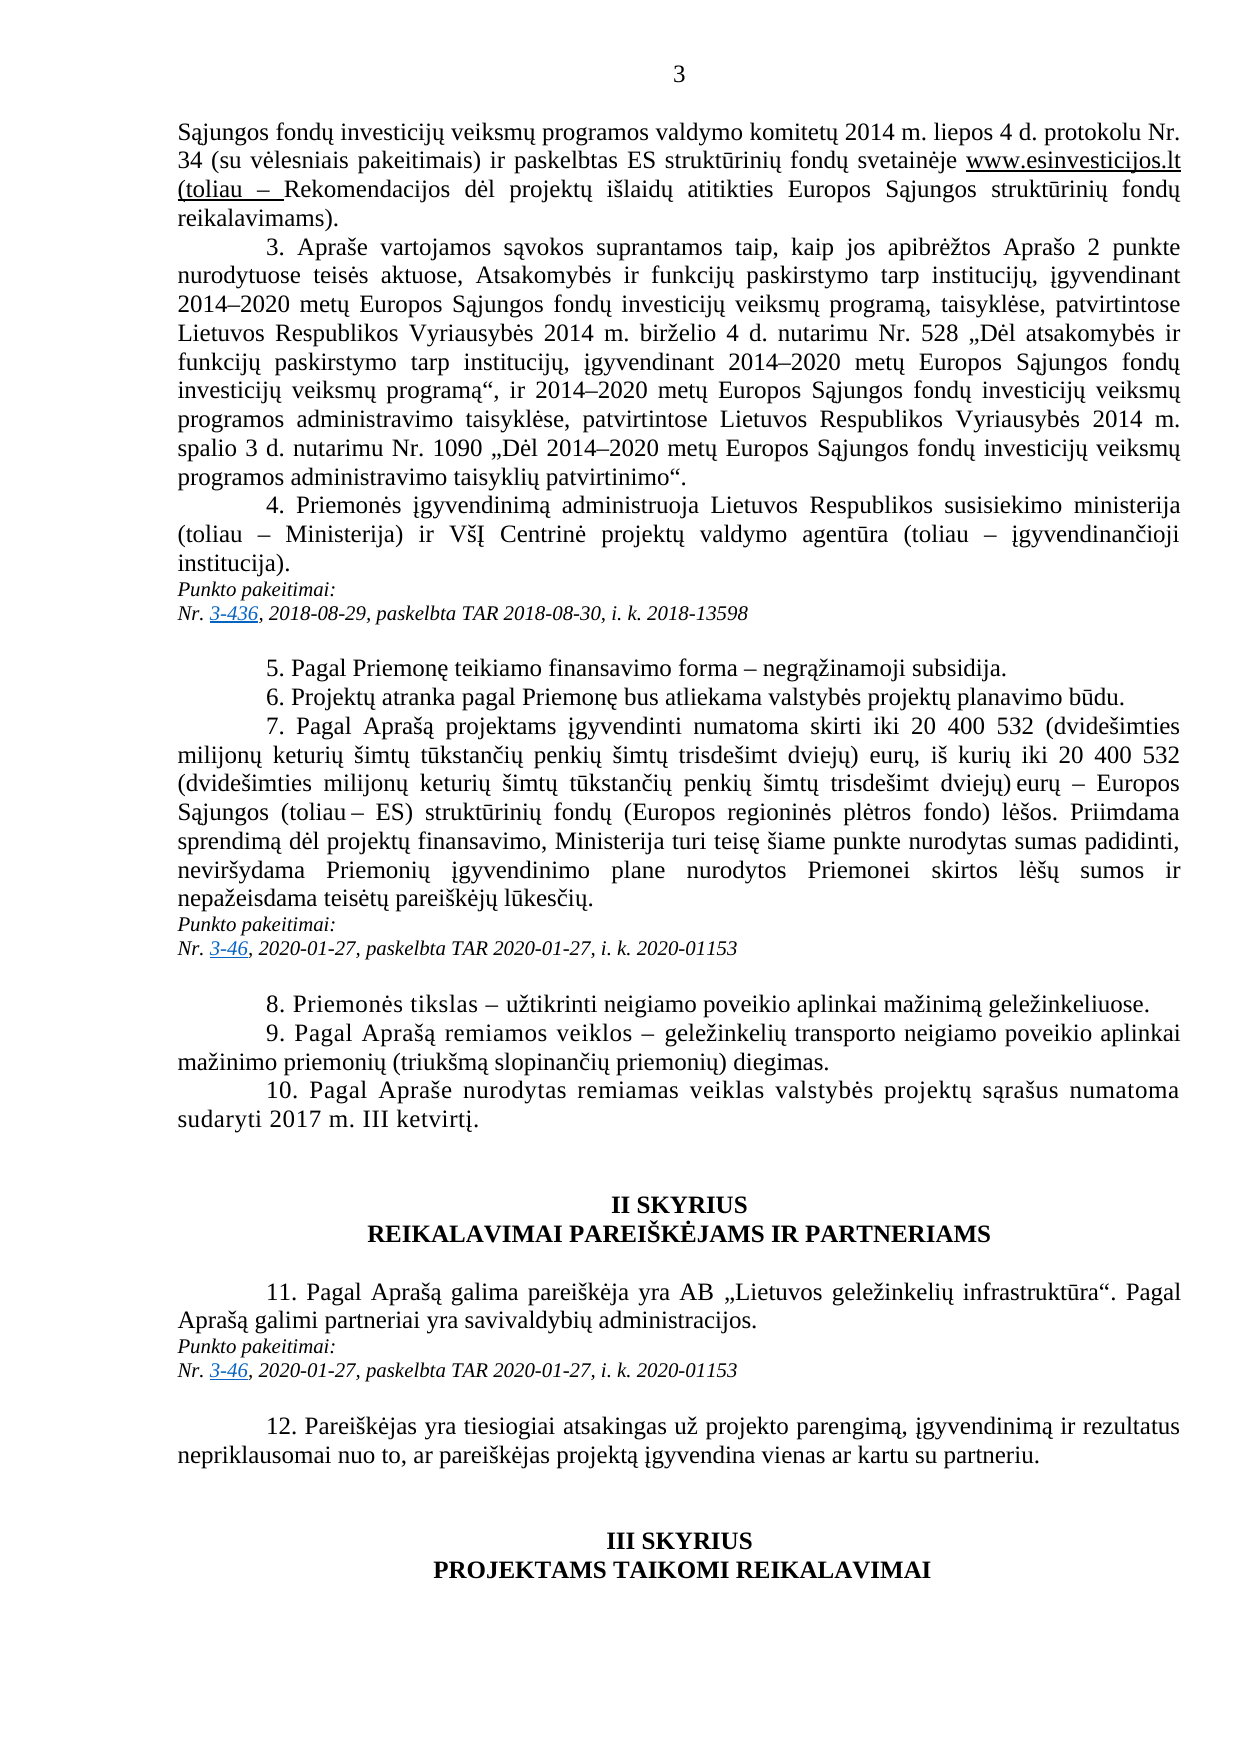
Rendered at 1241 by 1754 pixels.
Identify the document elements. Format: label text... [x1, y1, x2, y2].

text 7. Pagal Aprašą projektams įgyvendinti numatoma skirti iki 20 400 532 (dvidešimties milijonų keturių šimtų tūkstančių penkių šimtų trisdešimt dviejų) eurų, iš kurių iki 20 400 532 (dvidešimties milijonų keturių šimtų tūkstančių penkių šimtų trisdešimt dviejų) eurų – Europos Sąjungos (toliau – ES) struktūrinių fondų (Europos regioninės plėtros fondo) lėšos. Priimdama sprendimą dėl projektų finansavimo, Ministerija turi teisę šiame punkte nurodytas sumas padidinti, neviršydama Priemonių įgyvendinimo plane nurodytos Priemonei skirtos lėšų sumos ir nepažeisdama teisėtų pareiškėjų lūkesčių. [177, 711, 1181, 912]
text 11. Pagal Aprašą galima pareiškėja yra AB „Lietuvos geležinkelių infrastruktūra“. Pagal Aprašą galimi partneriai yra savivaldybių administracijos. [177, 1277, 1181, 1334]
text 3. Apraše vartojamos sąvokos suprantamos taip, kaip jos apibrėžtos Aprašo 2 punkte nurodytuose teisės aktuose, Atsakomybės ir funkcijų paskirstymo tarp institucijų, įgyvendinant 2014–2020 metų Europos Sąjungos fondų investicijų veiksmų programą, taisyklėse, patvirtintose Lietuvos Respublikos Vyriausybės 2014 m. birželio 4 d. nutarimu Nr. 528 „Dėl atsakomybės ir funkcijų paskirstymo tarp institucijų, įgyvendinant 2014–2020 metų Europos Sąjungos fondų investicijų veiksmų programą“, ir 2014–2020 metų Europos Sąjungos fondų investicijų veiksmų programos administravimo taisyklėse, patvirtintose Lietuvos Respublikos Vyriausybės 2014 m. spalio 3 d. nutarimu Nr. 1090 „Dėl 2014–2020 metų Europos Sąjungos fondų investicijų veiksmų programos administravimo taisyklių patvirtinimo“. [177, 232, 1181, 490]
text PROJEKTAMS TAIKOMI REIKALAVIMAI [177, 1555, 1181, 1583]
text 9. Pagal Aprašą remiamos veiklos – geležinkelių transporto neigiamo poveikio aplinkai mažinimo priemonių (triukšmą slopinančių priemonių) diegimas. [177, 1018, 1181, 1075]
text Punkto pakeitimai: [177, 1334, 1181, 1358]
text 12. Pareiškėjas yra tiesiogiai atsakingas už projekto parengimą, įgyvendinimą ir rezultatus nepriklausomai nuo to, ar pareiškėjas projektą įgyvendina vienas ar kartu su partneriu. [177, 1411, 1181, 1468]
text II SKYRIUS [177, 1190, 1181, 1219]
text Nr. 3-436, 2018-08-29, paskelbta TAR 2018-08-30, i. k. 2018-13598 [177, 601, 1181, 625]
text 4. Priemonės įgyvendinimą administruoja Lietuvos Respublikos susisiekimo ministerija (toliau – Ministerija) ir VšĮ Centrinė projektų valdymo agentūra (toliau – įgyvendinančioji institucija). [177, 490, 1181, 577]
text 10. Pagal Apraše nurodytas remiamas veiklas valstybės projektų sąrašus numatoma sudaryti 2017 m. III ketvirtį. [177, 1075, 1181, 1133]
text Sąjungos fondų investicijų veiksmų programos valdymo komitetų 2014 m. liepos 4 d. protokolu Nr. 34 (su vėlesniais pakeitimais) ir paskelbtas ES struktūrinių fondų svetainėje www.esinvesticijos.lt (toliau – Rekomendacijos dėl projektų išlaidų atitikties Europos Sąjungos struktūrinių fondų reikalavimams). [177, 117, 1181, 232]
text Nr. 3-46, 2020-01-27, paskelbta TAR 2020-01-27, i. k. 2020-01153 [177, 936, 1181, 960]
text Nr. 3-46, 2020-01-27, paskelbta TAR 2020-01-27, i. k. 2020-01153 [177, 1358, 1181, 1382]
text 8. Priemonės tikslas – užtikrinti neigiamo poveikio aplinkai mažinimą geležinkeliuose. [177, 989, 1181, 1018]
text Punkto pakeitimai: [177, 912, 1181, 936]
text Punkto pakeitimai: [177, 577, 1181, 601]
text REIKALAVIMAI PAREIŠKĖJAMS IR PARTNERIAMS [177, 1219, 1181, 1248]
text 6. Projektų atranka pagal Priemonę bus atliekama valstybės projektų planavimo būdu. [177, 682, 1181, 711]
text 5. Pagal Priemonę teikiamo finansavimo forma – negrąžinamoji subsidija. [177, 653, 1181, 682]
text III SKYRIUS [177, 1526, 1181, 1555]
